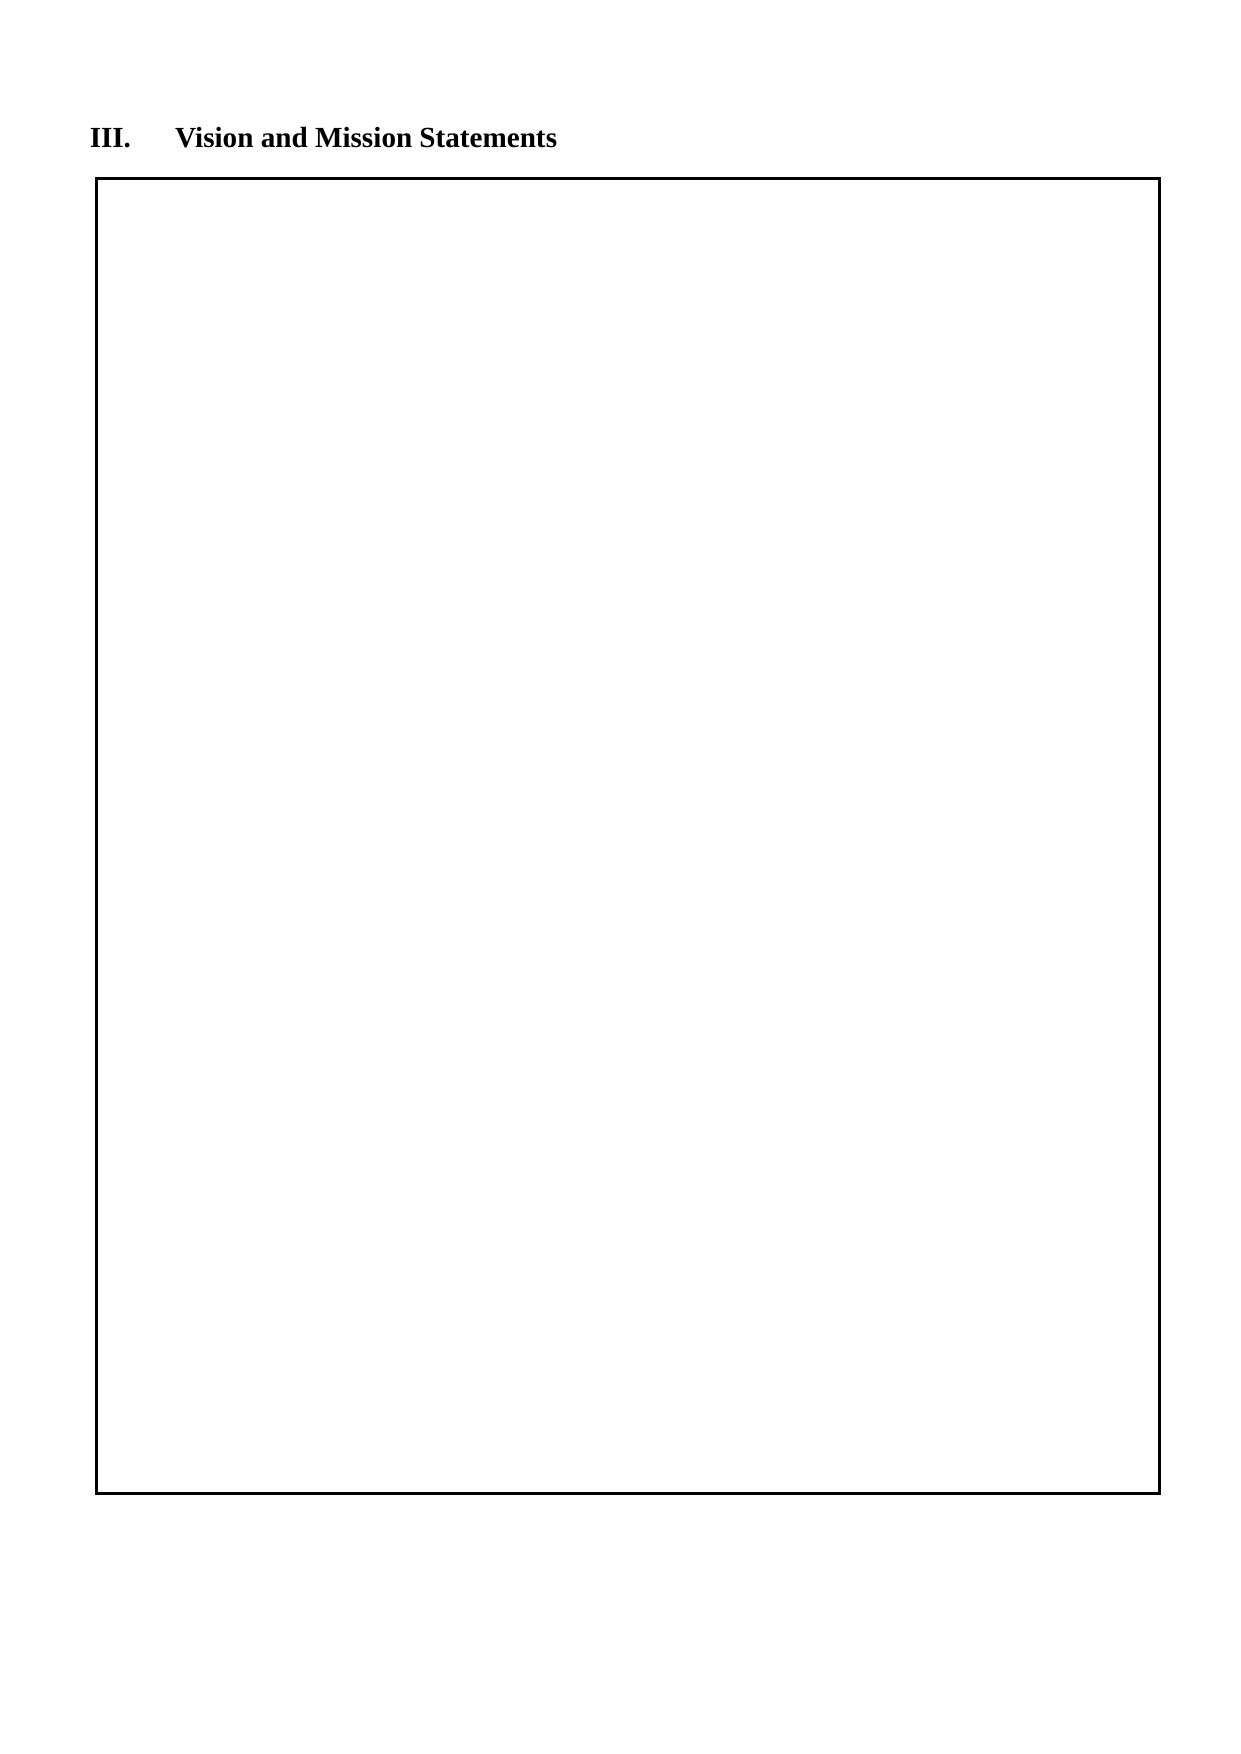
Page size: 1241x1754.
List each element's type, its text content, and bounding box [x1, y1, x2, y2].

table_header [98, 180, 1158, 1492]
text III. Vision and Mission Statements [75, 96, 1162, 158]
